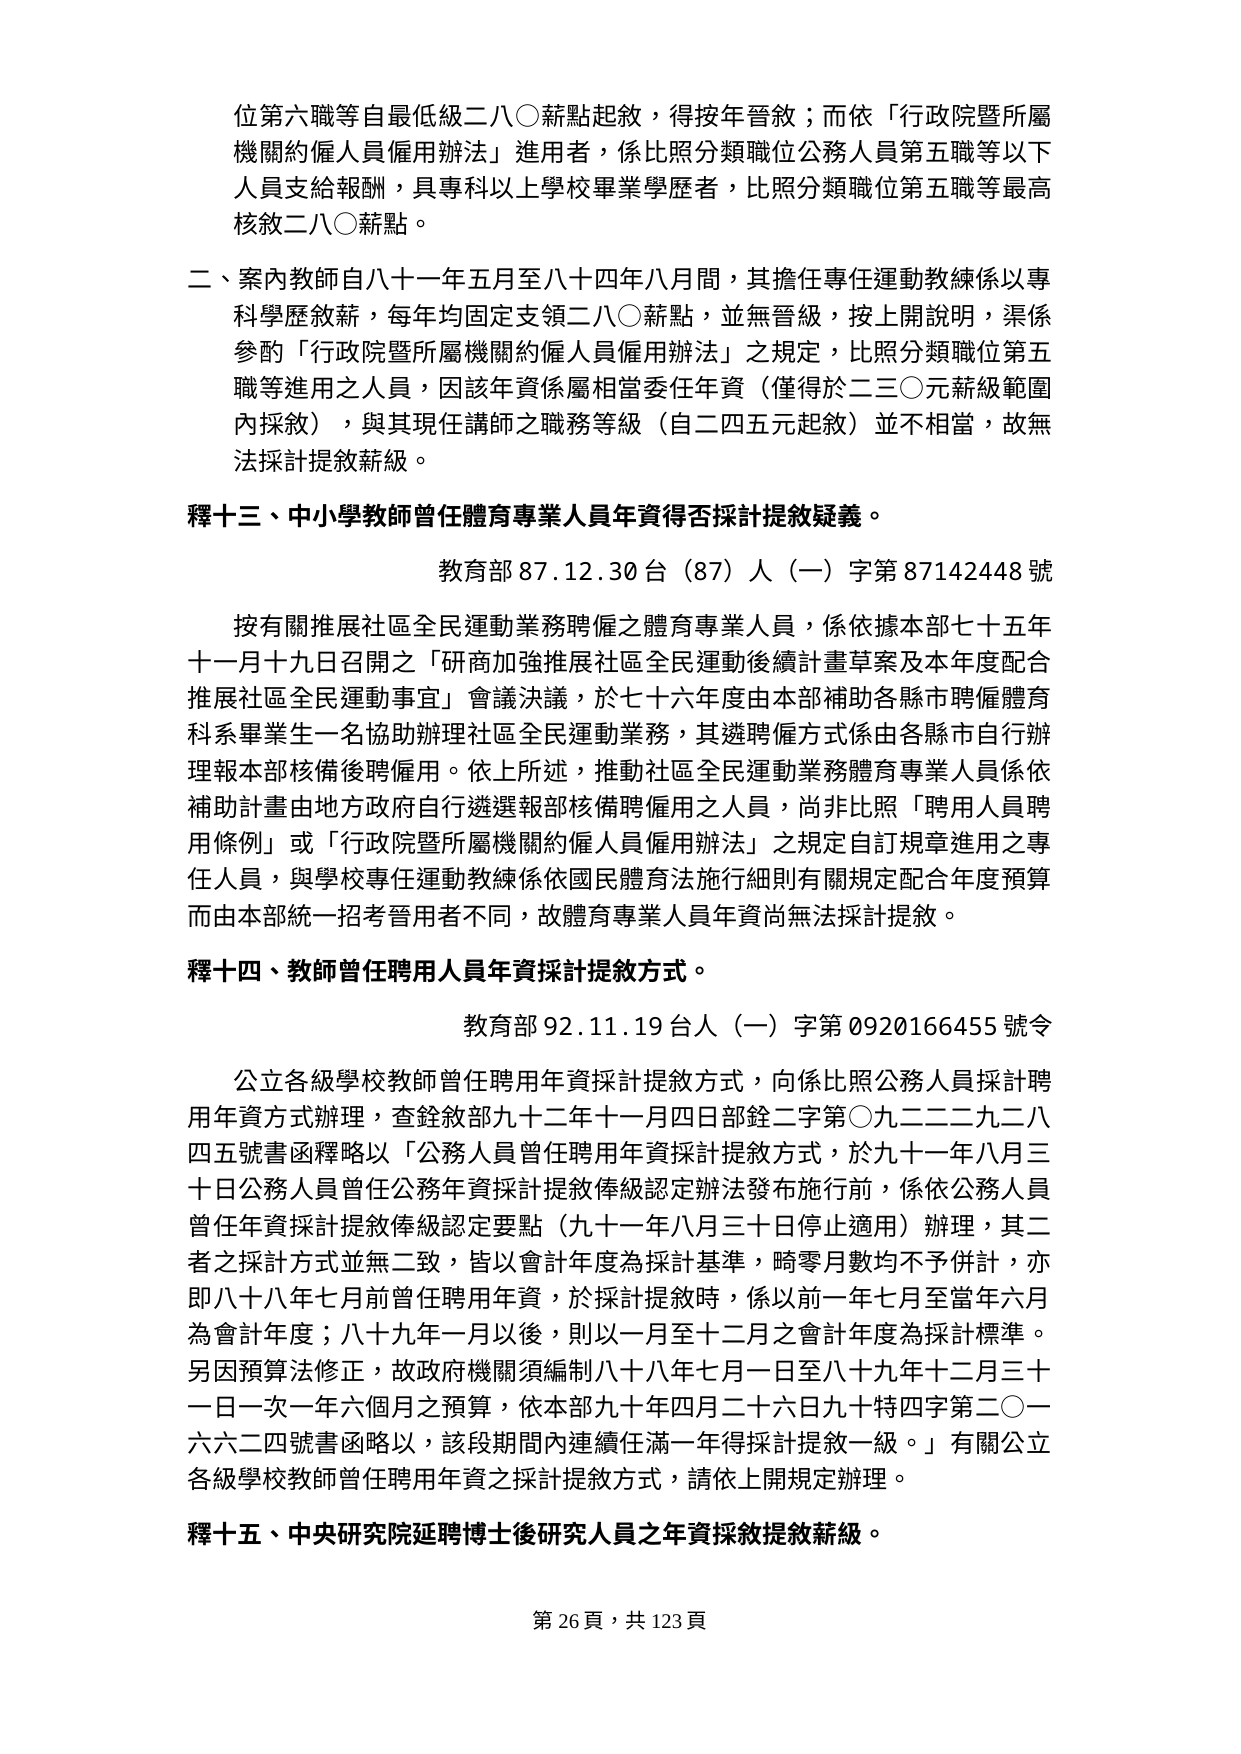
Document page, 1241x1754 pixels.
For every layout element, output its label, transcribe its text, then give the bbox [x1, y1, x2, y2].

text 釋十四、教師曾任聘用人員年資採計提敘方式。 [187, 951, 1053, 987]
text 教育部92.11.19台人（一）字第0920166455號令 [187, 1006, 1053, 1042]
text 按有關推展社區全民運動業務聘僱之體育專業人員，係依據本部七十五年十一月十九日召開之「研商加強推展社區全民運動後續計畫草案及本年度配合推展社區全民運動事宜」會議決議，於七十六年度由本部補助各縣市聘僱體育科系畢業生一名協助辦理社區全民運動業務，其遴聘僱方式係由各縣市自行辦理報本部核備後聘僱用。依上所述，推動社區全民運動業務體育專業人員係依補助計畫由地方政府自行遴選報部核備聘僱用之人員，尚非比照「聘用人員聘用條例」或「行政院暨所屬機關約僱人員僱用辦法」之規定自訂規章進用之專任人員，與學校專任運動教練係依國民體育法施行細則有關規定配合年度預算而由本部統一招考晉用者不同，故體育專業人員年資尚無法採計提敘。 [187, 606, 1053, 932]
text 二、案內教師自八十一年五月至八十四年八月間，其擔任專任運動教練係以專科學歷敘薪，每年均固定支領二八○薪點，並無晉級，按上開說明，渠係參酌「行政院暨所屬機關約僱人員僱用辦法」之規定，比照分類職位第五職等進用之人員，因該年資係屬相當委任年資（僅得於二三○元薪級範圍內採敘），與其現任講師之職務等級（自二四五元起敘）並不相當，故無法採計提敘薪級。 [187, 260, 1053, 477]
text 釋十三、中小學教師曾任體育專業人員年資得否採計提敘疑義。 [187, 496, 1053, 532]
text 位第六職等自最低級二八○薪點起敘，得按年晉敘；而依「行政院暨所屬機關約僱人員僱用辦法」進用者，係比照分類職位公務人員第五職等以下人員支給報酬，具專科以上學校畢業學歷者，比照分類職位第五職等最高核敘二八○薪點。 [187, 96, 1053, 241]
text 教育部87.12.30台（87）人（一）字第87142448號 [187, 551, 1053, 587]
text 釋十五、中央研究院延聘博士後研究人員之年資採敘提敘薪級。 [187, 1515, 1053, 1551]
text 公立各級學校教師曾任聘用年資採計提敘方式，向係比照公務人員採計聘用年資方式辦理，查銓敘部九十二年十一月四日部銓二字第○九二二二九二八四五號書函釋略以「公務人員曾任聘用年資採計提敘方式，於九十一年八月三十日公務人員曾任公務年資採計提敘俸級認定辦法發布施行前，係依公務人員曾任年資採計提敘俸級認定要點（九十一年八月三十日停止適用）辦理，其二者之採計方式並無二致，皆以會計年度為採計基準，畸零月數均不予併計，亦即八十八年七月前曾任聘用年資，於採計提敘時，係以前一年七月至當年六月為會計年度；八十九年一月以後，則以一月至十二月之會計年度為採計標準。另因預算法修正，故政府機關須編制八十八年七月一日至八十九年十二月三十一日一次一年六個月之預算，依本部九十年四月二十六日九十特四字第二○一六六二四號書函略以，該段期間內連續任滿一年得採計提敘一級。」有關公立各級學校教師曾任聘用年資之採計提敘方式，請依上開規定辦理。 [187, 1061, 1053, 1496]
